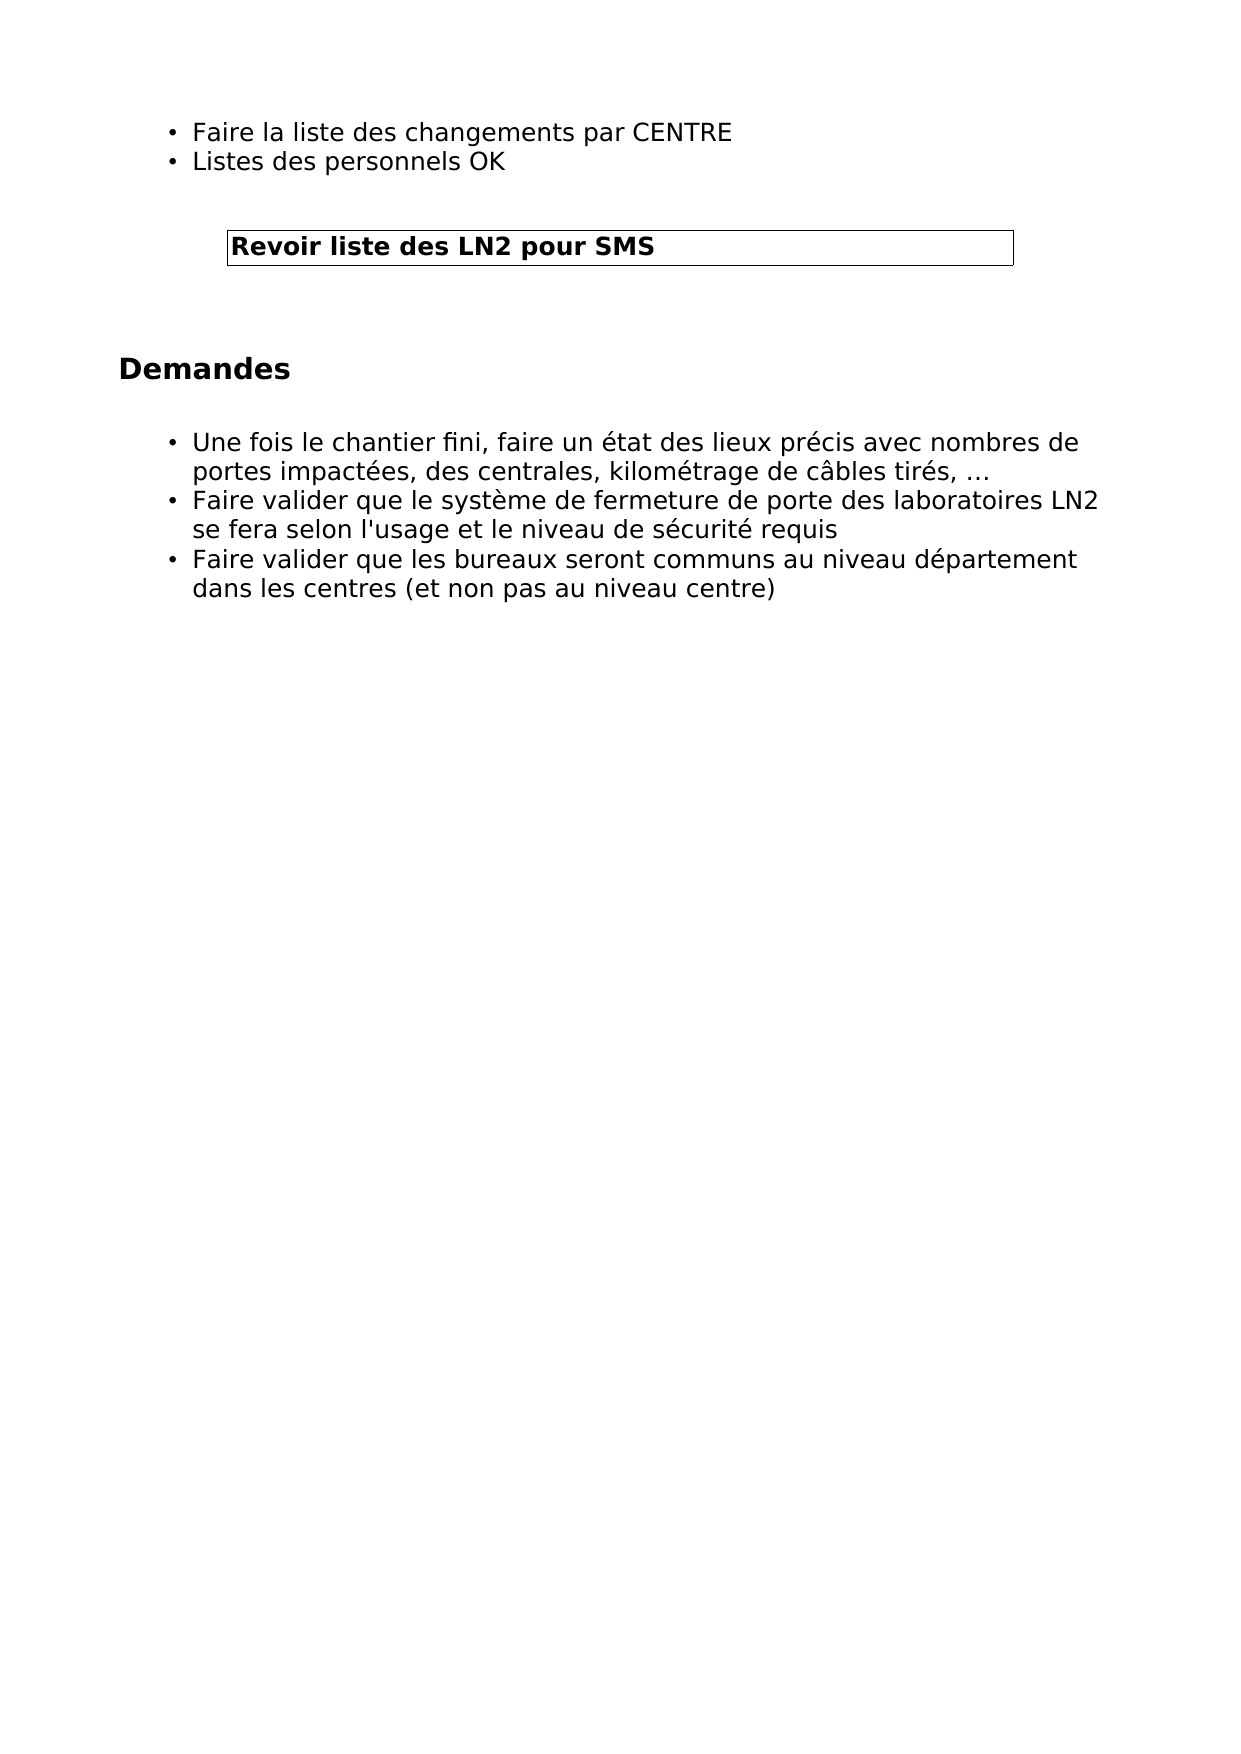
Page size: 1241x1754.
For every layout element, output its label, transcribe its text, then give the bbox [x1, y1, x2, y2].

list Faire valider que le système de fermeture de porte des laboratoires LN2 se fera selon l'usage et le niveau de sécurité requis [177, 486, 1122, 545]
subtitle Demandes [118, 352, 1122, 386]
list Faire la liste des changements par CENTRE [177, 118, 1122, 147]
list Faire valider que les bureaux seront communs au niveau département dans les centres (et non pas au niveau centre) [177, 545, 1122, 603]
list Listes des personnels OK [177, 147, 1122, 176]
table_header Revoir liste des LN2 pour SMS [228, 231, 1013, 265]
list Une fois le chantier fini, faire un état des lieux précis avec nombres de portes impactées, des centrales, kilométrage de câbles tirés, … [177, 428, 1122, 486]
